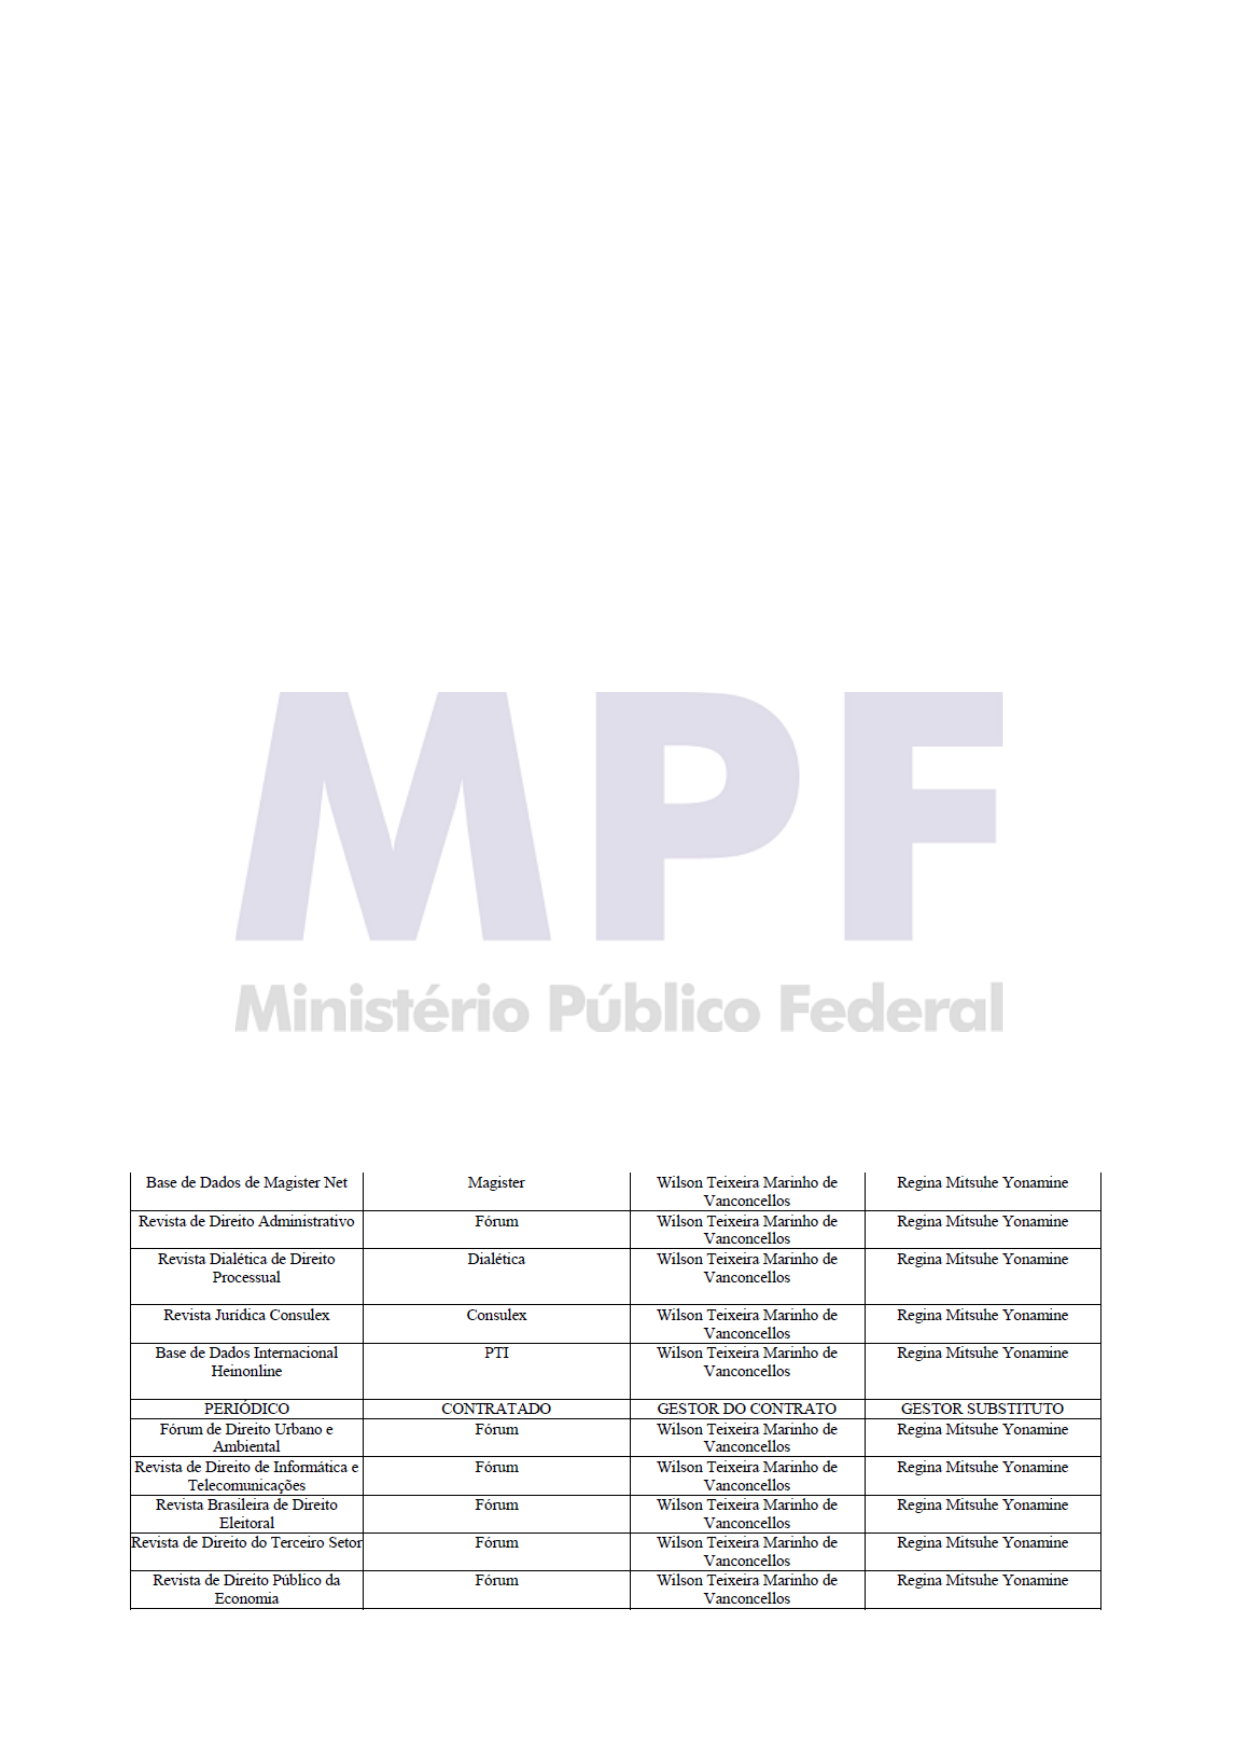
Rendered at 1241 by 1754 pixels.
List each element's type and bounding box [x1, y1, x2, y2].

picture [235, 692, 1004, 1032]
picture [116, 1165, 1122, 1622]
